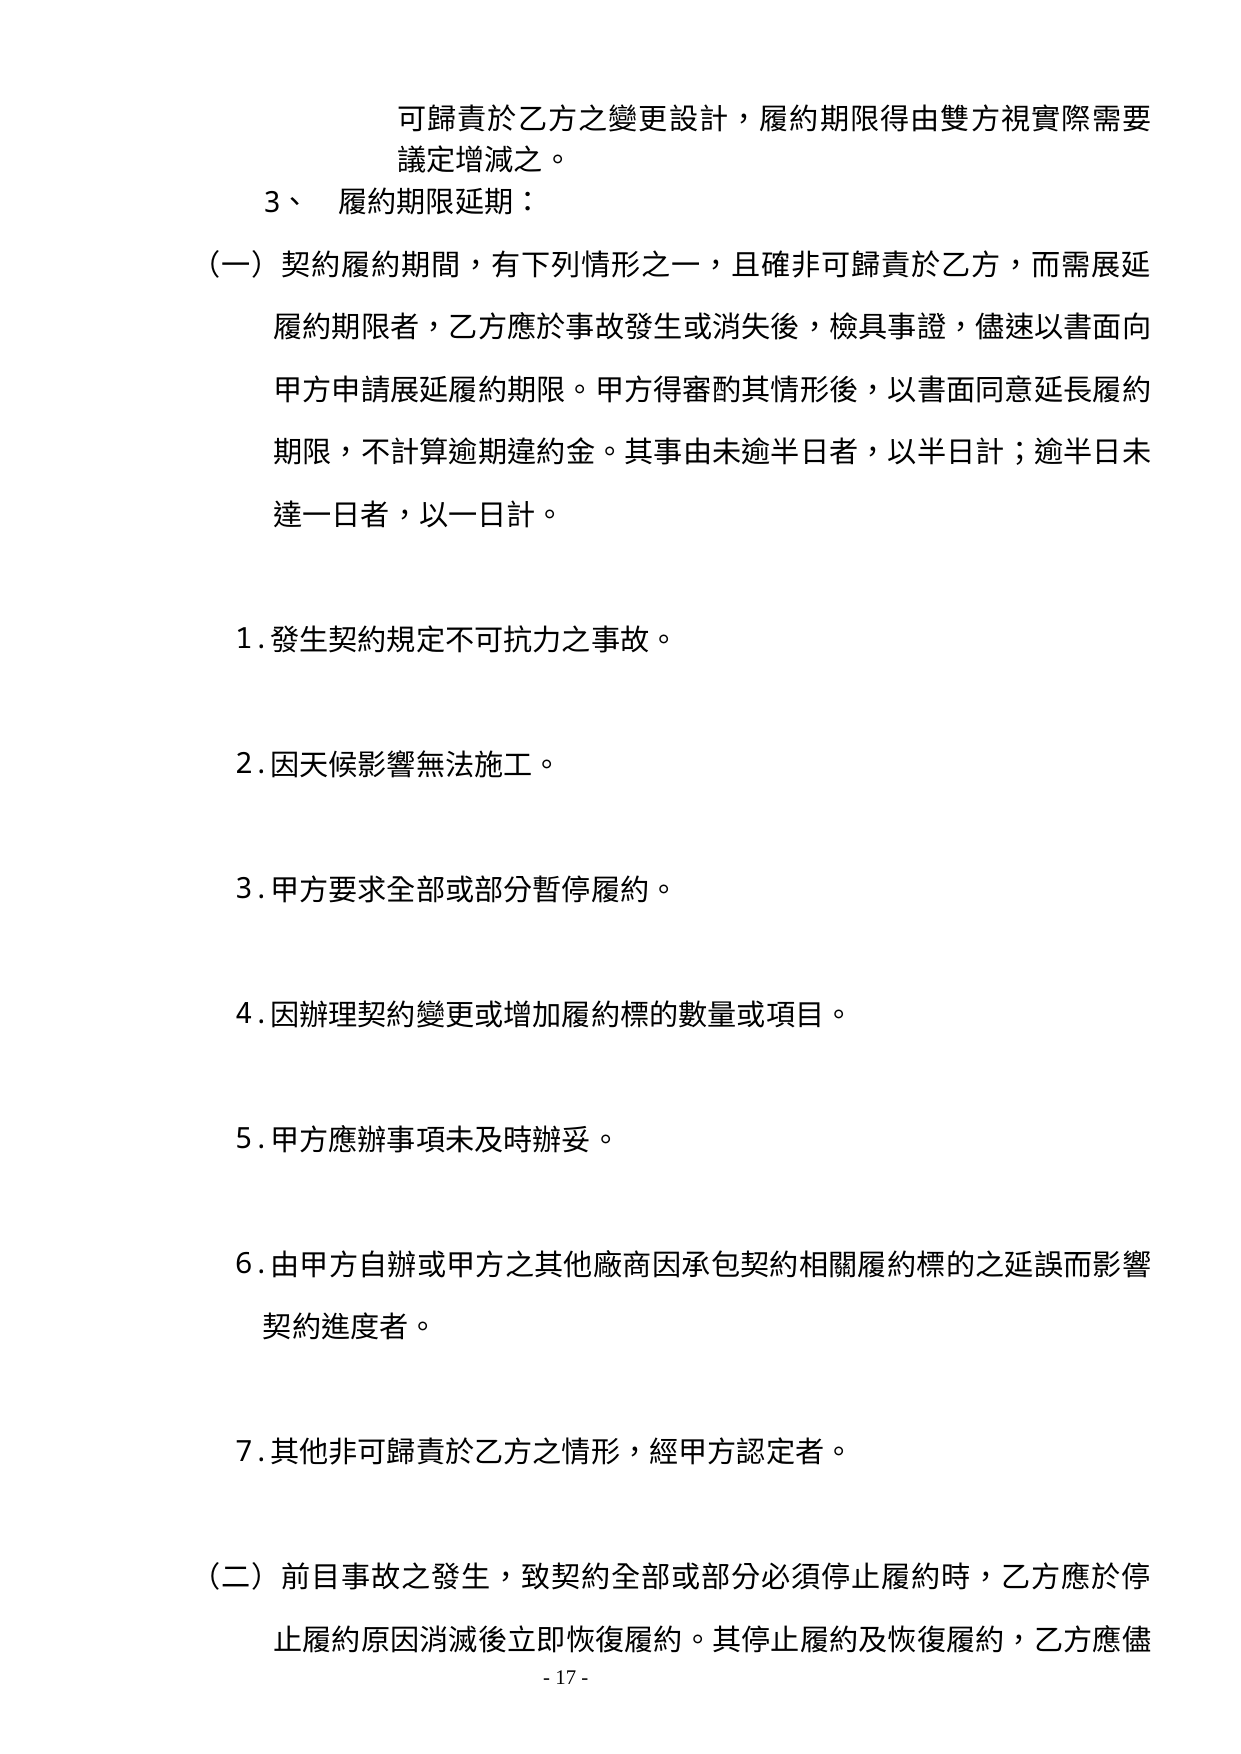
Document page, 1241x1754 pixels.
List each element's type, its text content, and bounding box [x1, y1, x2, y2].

text 4.因辦理契約變更或增加履約標的數量或項目。 [235, 971, 1152, 1033]
list 履約期限延期： [263, 179, 1152, 221]
text （一）契約履約期間，有下列情形之一，且確非可歸責於乙方，而需展延履約期限者，乙方應於事故發生或消失後，檢具事證，儘速以書面向甲方申請展延履約期限。甲方得審酌其情形後，以書面同意延長履約期限，不計算逾期違約金。其事由未逾半日者，以半日計；逾半日未達一日者，以一日計。 [191, 221, 1152, 533]
text 2.因天候影響無法施工。 [235, 721, 1152, 783]
text 5.甲方應辦事項未及時辦妥。 [235, 1096, 1152, 1158]
list 可歸責於乙方之變更設計，履約期限得由雙方視實際需要議定增減之。 [263, 96, 1152, 179]
text 3.甲方要求全部或部分暫停履約。 [235, 846, 1152, 908]
text 1.發生契約規定不可抗力之事故。 [235, 596, 1152, 658]
text 7.其他非可歸責於乙方之情形，經甲方認定者。 [235, 1408, 1152, 1471]
text 6.由甲方自辦或甲方之其他廠商因承包契約相關履約標的之延誤而影響契約進度者。 [235, 1221, 1152, 1346]
text （二）前目事故之發生，致契約全部或部分必須停止履約時，乙方應於停止履約原因消滅後立即恢復履約。其停止履約及恢復履約，乙方應儘 [191, 1533, 1152, 1658]
